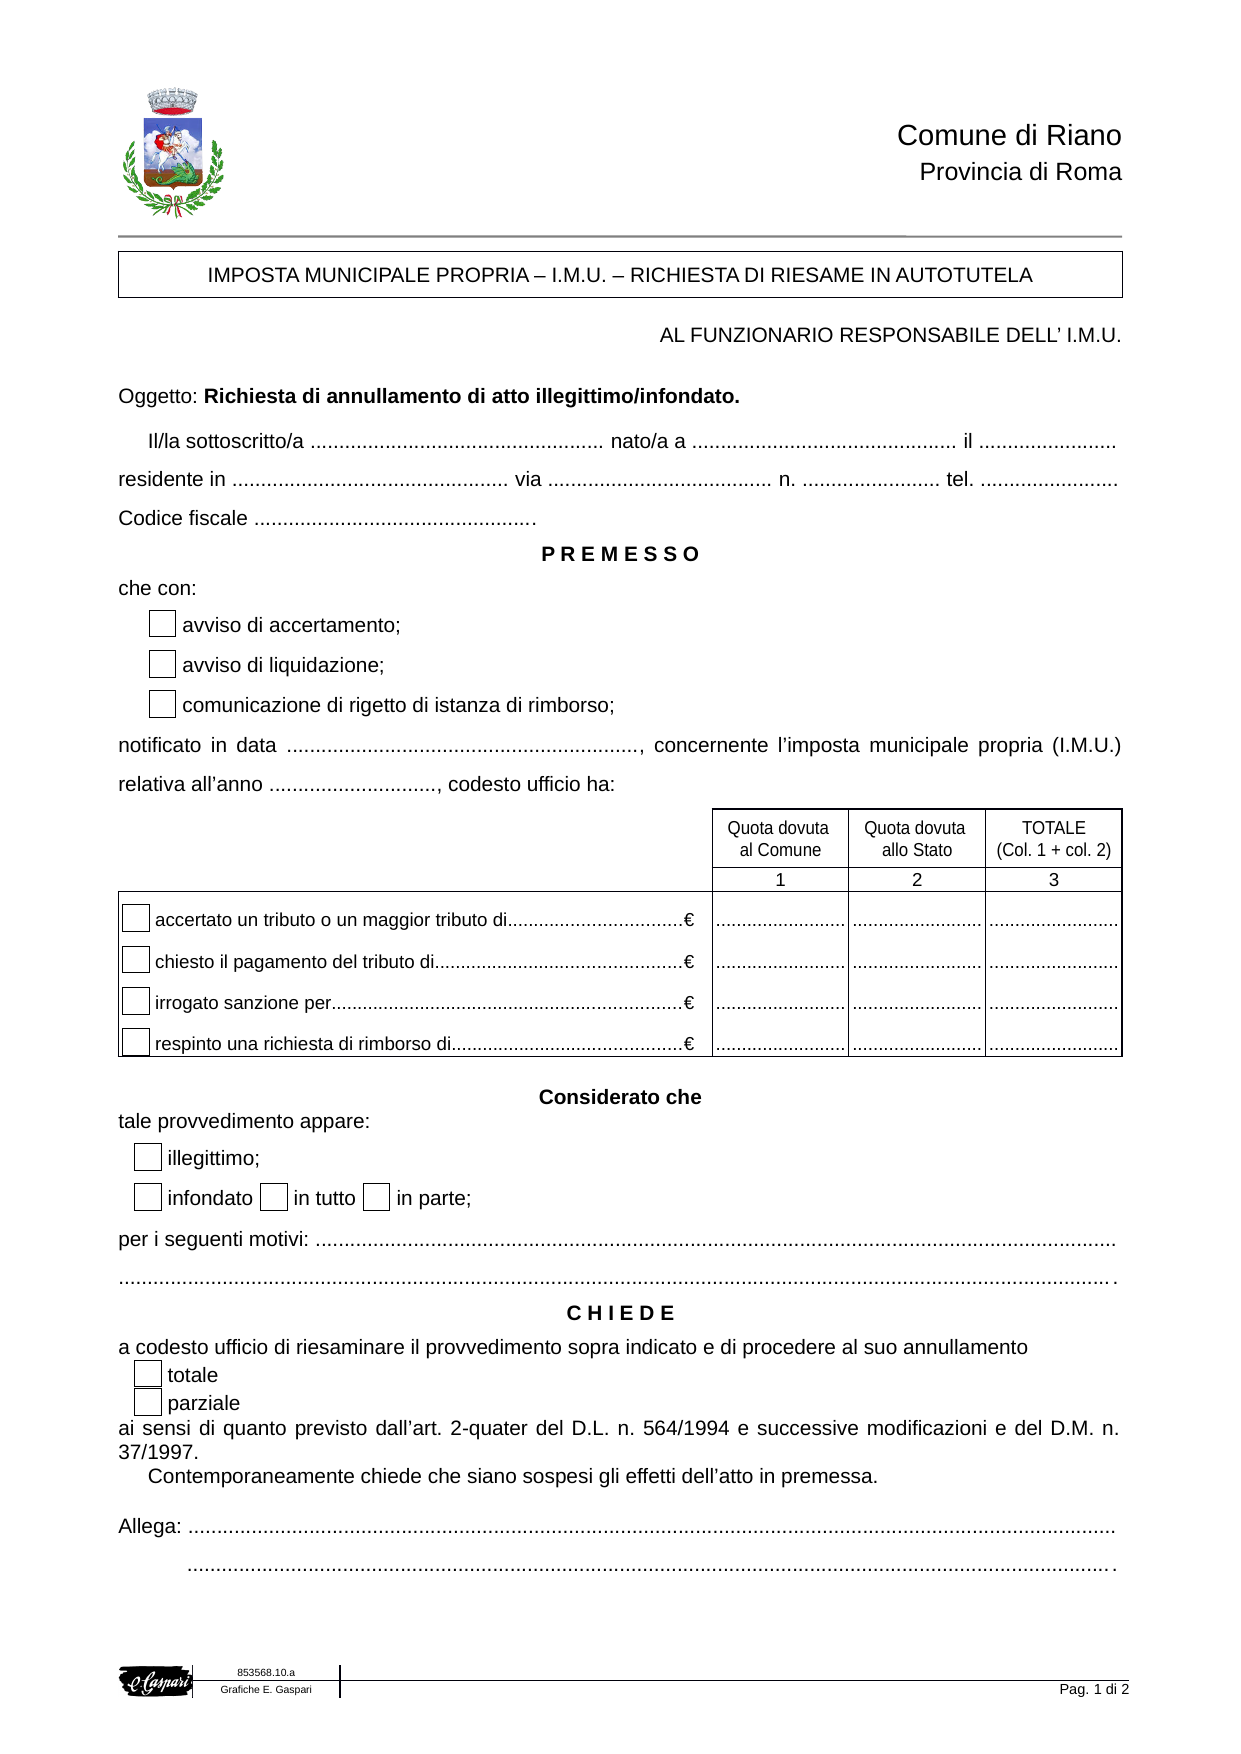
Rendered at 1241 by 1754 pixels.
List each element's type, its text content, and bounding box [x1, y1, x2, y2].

text Contemporaneamente chiede che siano sospesi gli effetti dell’atto in premessa. [118, 1464, 1122, 1488]
text Comune di Riano [224, 118, 1122, 152]
table_cell ......................... [713, 892, 848, 932]
table_cell ......................... [713, 932, 848, 973]
text illegittimo; [133, 1142, 1122, 1171]
table_cell irrogato sanzione per € [119, 974, 712, 1015]
table_cell ......................... [986, 892, 1121, 932]
table_cell respinto una richiesta di rimborso di € [119, 1015, 712, 1056]
table_cell ......................... [986, 974, 1121, 1015]
table_cell 1 [713, 868, 848, 891]
table_header TOTALE (Col. 1 + col. 2) [986, 810, 1121, 867]
text infondato in tutto in parte; [133, 1182, 1122, 1211]
text ai sensi di quanto previsto dall’art. 2-quater del D.L. n. 564/1994 e successive modificazioni e del D.M. n. 37/1997. [118, 1416, 1122, 1464]
table_cell ......................... [986, 932, 1121, 973]
text Il/la sottoscritto/a ................................................... nato/a a .............................................. il ........................ residente in ................................................ via ....................................... n. ........................ tel. ........................ Codice fiscale ................................................. [118, 425, 1122, 530]
table_cell ......................... [849, 892, 985, 932]
table_cell ......................... [849, 932, 985, 973]
text Allega: ................................................................................................................................................................. ................................................................................................................................................................. [118, 1510, 1122, 1577]
text AL FUNZIONARIO RESPONSABILE DELL’ I.M.U. [593, 323, 1122, 347]
table_cell 3 [986, 868, 1121, 891]
table_cell accertato un tributo o un maggior tributo di € [119, 892, 712, 932]
text avviso di liquidazione; [148, 649, 1122, 678]
table_cell chiesto il pagamento del tributo di € [119, 932, 712, 973]
table_header Quota dovuta allo Stato [849, 810, 985, 867]
text comunicazione di rigetto di istanza di rimborso; [148, 689, 1122, 718]
table_header IMPOSTA MUNICIPALE PROPRIA – I.M.U. – RICHIESTA DI RIESAME IN AUTOTUTELA [119, 252, 1122, 297]
text a codesto ufficio di riesaminare il provvedimento sopra indicato e di procedere al suo annullamento [118, 1335, 1122, 1359]
text parziale [133, 1387, 1122, 1416]
table_cell ......................... [849, 1015, 985, 1056]
table_cell ......................... [713, 974, 848, 1015]
text Considerato che [118, 1085, 1122, 1109]
text notificato in data ............................................................., concernente l’imposta municipale propria (I.M.U.) relativa all’anno ............................., codesto ufficio ha: [118, 729, 1122, 797]
text tale provvedimento appare: [118, 1109, 1122, 1133]
table_cell [118, 867, 712, 891]
picture [122, 87, 224, 219]
table_header [118, 808, 712, 867]
text totale [133, 1359, 1122, 1387]
text che con: [118, 575, 1122, 599]
table_cell ......................... [713, 1015, 848, 1056]
text P R E M E S S O [118, 542, 1122, 566]
table_header Quota dovuta al Comune [713, 810, 848, 867]
text Oggetto: Richiesta di annullamento di atto illegittimo/infondato. [118, 384, 1122, 408]
text Provincia di Roma [224, 157, 1122, 185]
text C H I E D E [118, 1301, 1122, 1325]
table_cell ......................... [986, 1015, 1121, 1056]
text avviso di accertamento; [148, 609, 1122, 638]
text per i seguenti motivi: ........................................................................................................................................... ............................................................................................................................................................................. [118, 1223, 1122, 1290]
picture [118, 1665, 193, 1697]
table_cell 2 [849, 868, 985, 891]
table_cell ......................... [849, 974, 985, 1015]
